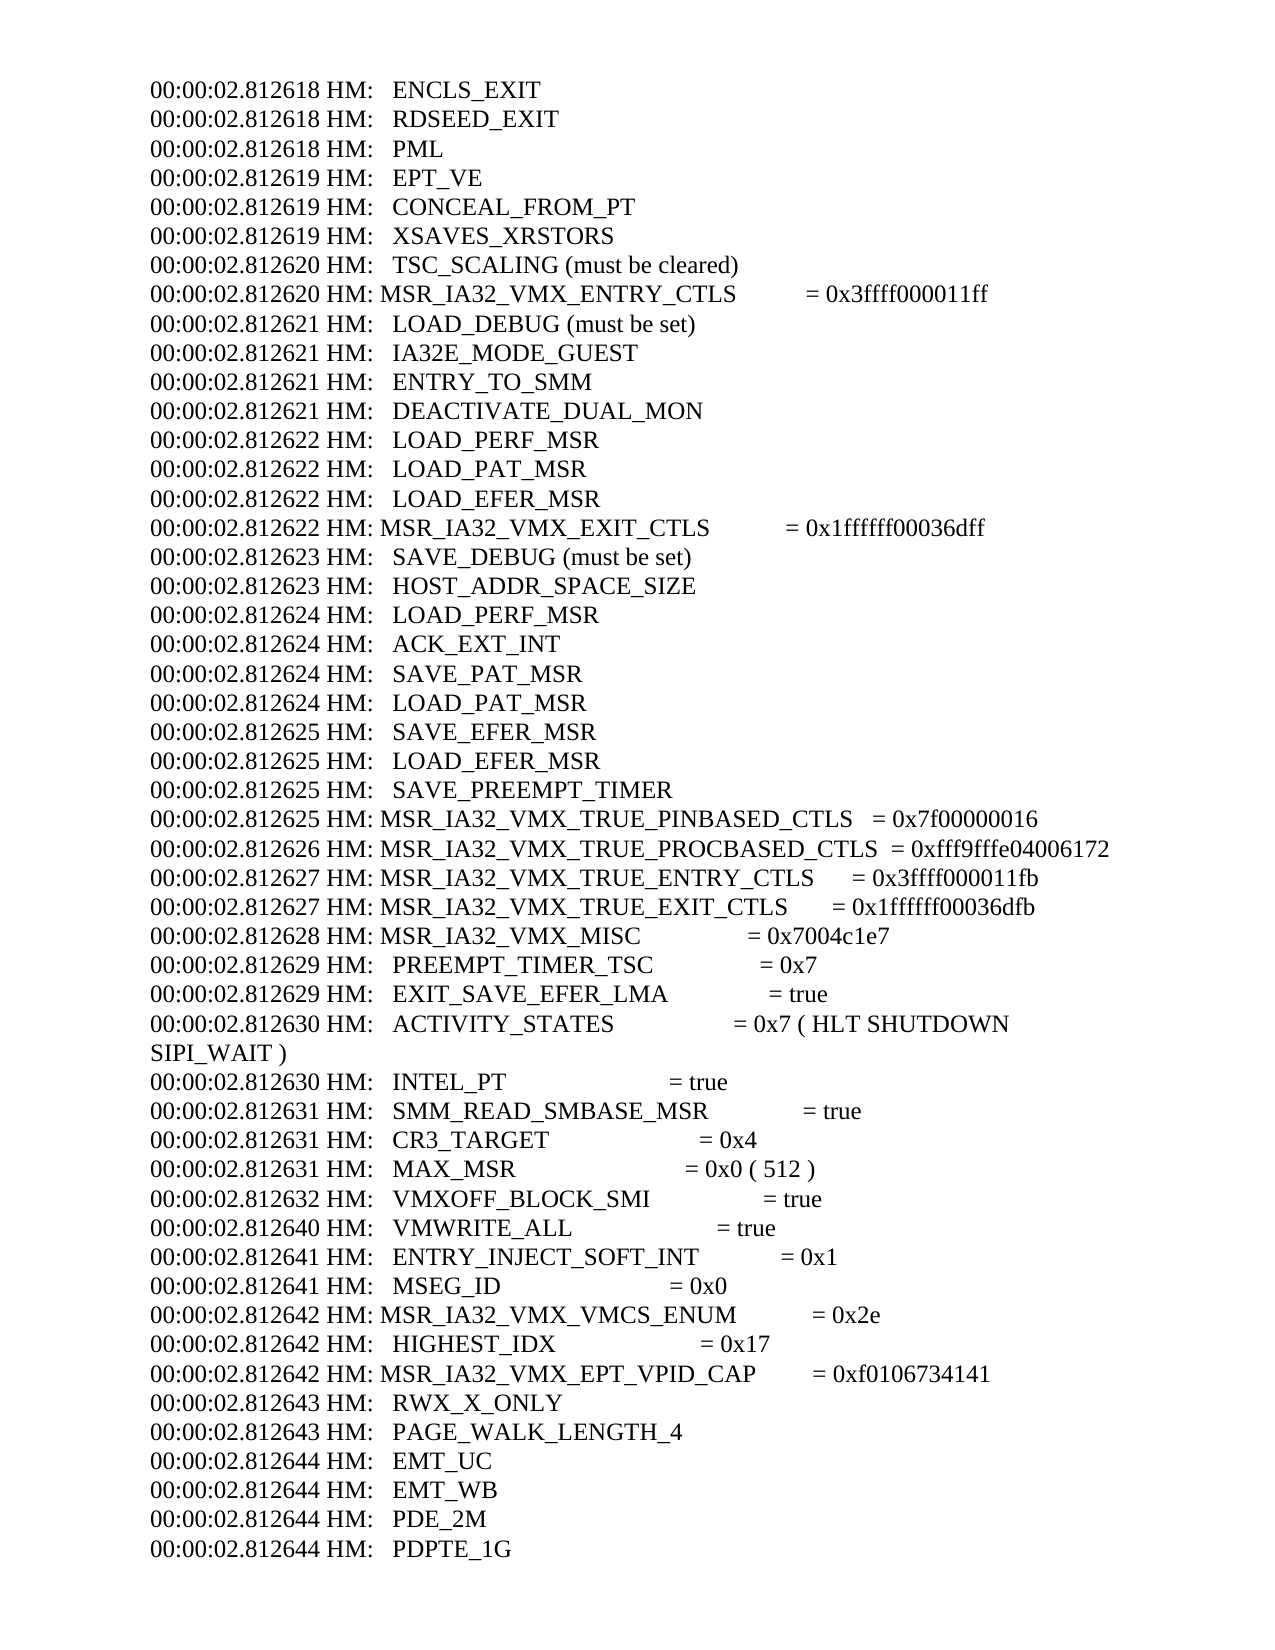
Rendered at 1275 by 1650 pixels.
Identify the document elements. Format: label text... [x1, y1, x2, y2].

text 00:00:02.812631 HM: SMM_READ_SMBASE_MSR = true [150, 1096, 1125, 1125]
text 00:00:02.812623 HM: SAVE_DEBUG (must be set) [150, 542, 1125, 571]
text 00:00:02.812622 HM: LOAD_PAT_MSR [150, 454, 1125, 483]
text 00:00:02.812619 HM: XSAVES_XRSTORS [150, 221, 1125, 250]
text 00:00:02.812621 HM: LOAD_DEBUG (must be set) [150, 308, 1125, 337]
text 00:00:02.812630 HM: ACTIVITY_STATES = 0x7 ( HLT SHUTDOWN SIPI_WAIT ) [150, 1008, 1125, 1067]
text 00:00:02.812643 HM: RWX_X_ONLY [150, 1387, 1125, 1417]
text 00:00:02.812619 HM: EPT_VE [150, 162, 1125, 192]
text 00:00:02.812631 HM: MAX_MSR = 0x0 ( 512 ) [150, 1154, 1125, 1183]
text 00:00:02.812627 HM: MSR_IA32_VMX_TRUE_EXIT_CTLS = 0x1ffffff00036dfb [150, 892, 1125, 921]
text 00:00:02.812642 HM: HIGHEST_IDX = 0x17 [150, 1329, 1125, 1358]
text 00:00:02.812631 HM: CR3_TARGET = 0x4 [150, 1125, 1125, 1154]
text 00:00:02.812640 HM: VMWRITE_ALL = true [150, 1212, 1125, 1242]
text 00:00:02.812642 HM: MSR_IA32_VMX_EPT_VPID_CAP = 0xf0106734141 [150, 1358, 1125, 1387]
text 00:00:02.812618 HM: PML [150, 133, 1125, 162]
text 00:00:02.812625 HM: SAVE_EFER_MSR [150, 717, 1125, 746]
text 00:00:02.812644 HM: PDPTE_1G [150, 1533, 1125, 1562]
text 00:00:02.812624 HM: ACK_EXT_INT [150, 629, 1125, 658]
text 00:00:02.812624 HM: LOAD_PERF_MSR [150, 600, 1125, 629]
text 00:00:02.812621 HM: IA32E_MODE_GUEST [150, 337, 1125, 367]
text 00:00:02.812618 HM: ENCLS_EXIT [150, 75, 1125, 104]
text 00:00:02.812620 HM: MSR_IA32_VMX_ENTRY_CTLS = 0x3ffff000011ff [150, 279, 1125, 308]
text 00:00:02.812626 HM: MSR_IA32_VMX_TRUE_PROCBASED_CTLS = 0xfff9fffe04006172 [150, 833, 1125, 862]
text 00:00:02.812624 HM: LOAD_PAT_MSR [150, 687, 1125, 717]
text 00:00:02.812641 HM: ENTRY_INJECT_SOFT_INT = 0x1 [150, 1242, 1125, 1271]
text 00:00:02.812628 HM: MSR_IA32_VMX_MISC = 0x7004c1e7 [150, 921, 1125, 950]
text 00:00:02.812644 HM: EMT_UC [150, 1446, 1125, 1475]
text 00:00:02.812641 HM: MSEG_ID = 0x0 [150, 1271, 1125, 1300]
text 00:00:02.812623 HM: HOST_ADDR_SPACE_SIZE [150, 571, 1125, 600]
text 00:00:02.812644 HM: EMT_WB [150, 1475, 1125, 1504]
text 00:00:02.812621 HM: ENTRY_TO_SMM [150, 367, 1125, 396]
text 00:00:02.812644 HM: PDE_2M [150, 1504, 1125, 1533]
text 00:00:02.812618 HM: RDSEED_EXIT [150, 104, 1125, 133]
text 00:00:02.812619 HM: CONCEAL_FROM_PT [150, 192, 1125, 221]
text 00:00:02.812624 HM: SAVE_PAT_MSR [150, 658, 1125, 687]
text 00:00:02.812622 HM: LOAD_PERF_MSR [150, 425, 1125, 454]
text 00:00:02.812643 HM: PAGE_WALK_LENGTH_4 [150, 1417, 1125, 1446]
text 00:00:02.812627 HM: MSR_IA32_VMX_TRUE_ENTRY_CTLS = 0x3ffff000011fb [150, 862, 1125, 892]
text 00:00:02.812629 HM: EXIT_SAVE_EFER_LMA = true [150, 979, 1125, 1008]
text 00:00:02.812625 HM: MSR_IA32_VMX_TRUE_PINBASED_CTLS = 0x7f00000016 [150, 804, 1125, 833]
text 00:00:02.812632 HM: VMXOFF_BLOCK_SMI = true [150, 1183, 1125, 1212]
text 00:00:02.812630 HM: INTEL_PT = true [150, 1067, 1125, 1096]
text 00:00:02.812620 HM: TSC_SCALING (must be cleared) [150, 250, 1125, 279]
text 00:00:02.812629 HM: PREEMPT_TIMER_TSC = 0x7 [150, 950, 1125, 979]
text 00:00:02.812622 HM: LOAD_EFER_MSR [150, 483, 1125, 512]
text 00:00:02.812625 HM: SAVE_PREEMPT_TIMER [150, 775, 1125, 804]
text 00:00:02.812621 HM: DEACTIVATE_DUAL_MON [150, 396, 1125, 425]
text 00:00:02.812625 HM: LOAD_EFER_MSR [150, 746, 1125, 775]
text 00:00:02.812622 HM: MSR_IA32_VMX_EXIT_CTLS = 0x1ffffff00036dff [150, 512, 1125, 542]
text 00:00:02.812642 HM: MSR_IA32_VMX_VMCS_ENUM = 0x2e [150, 1300, 1125, 1329]
